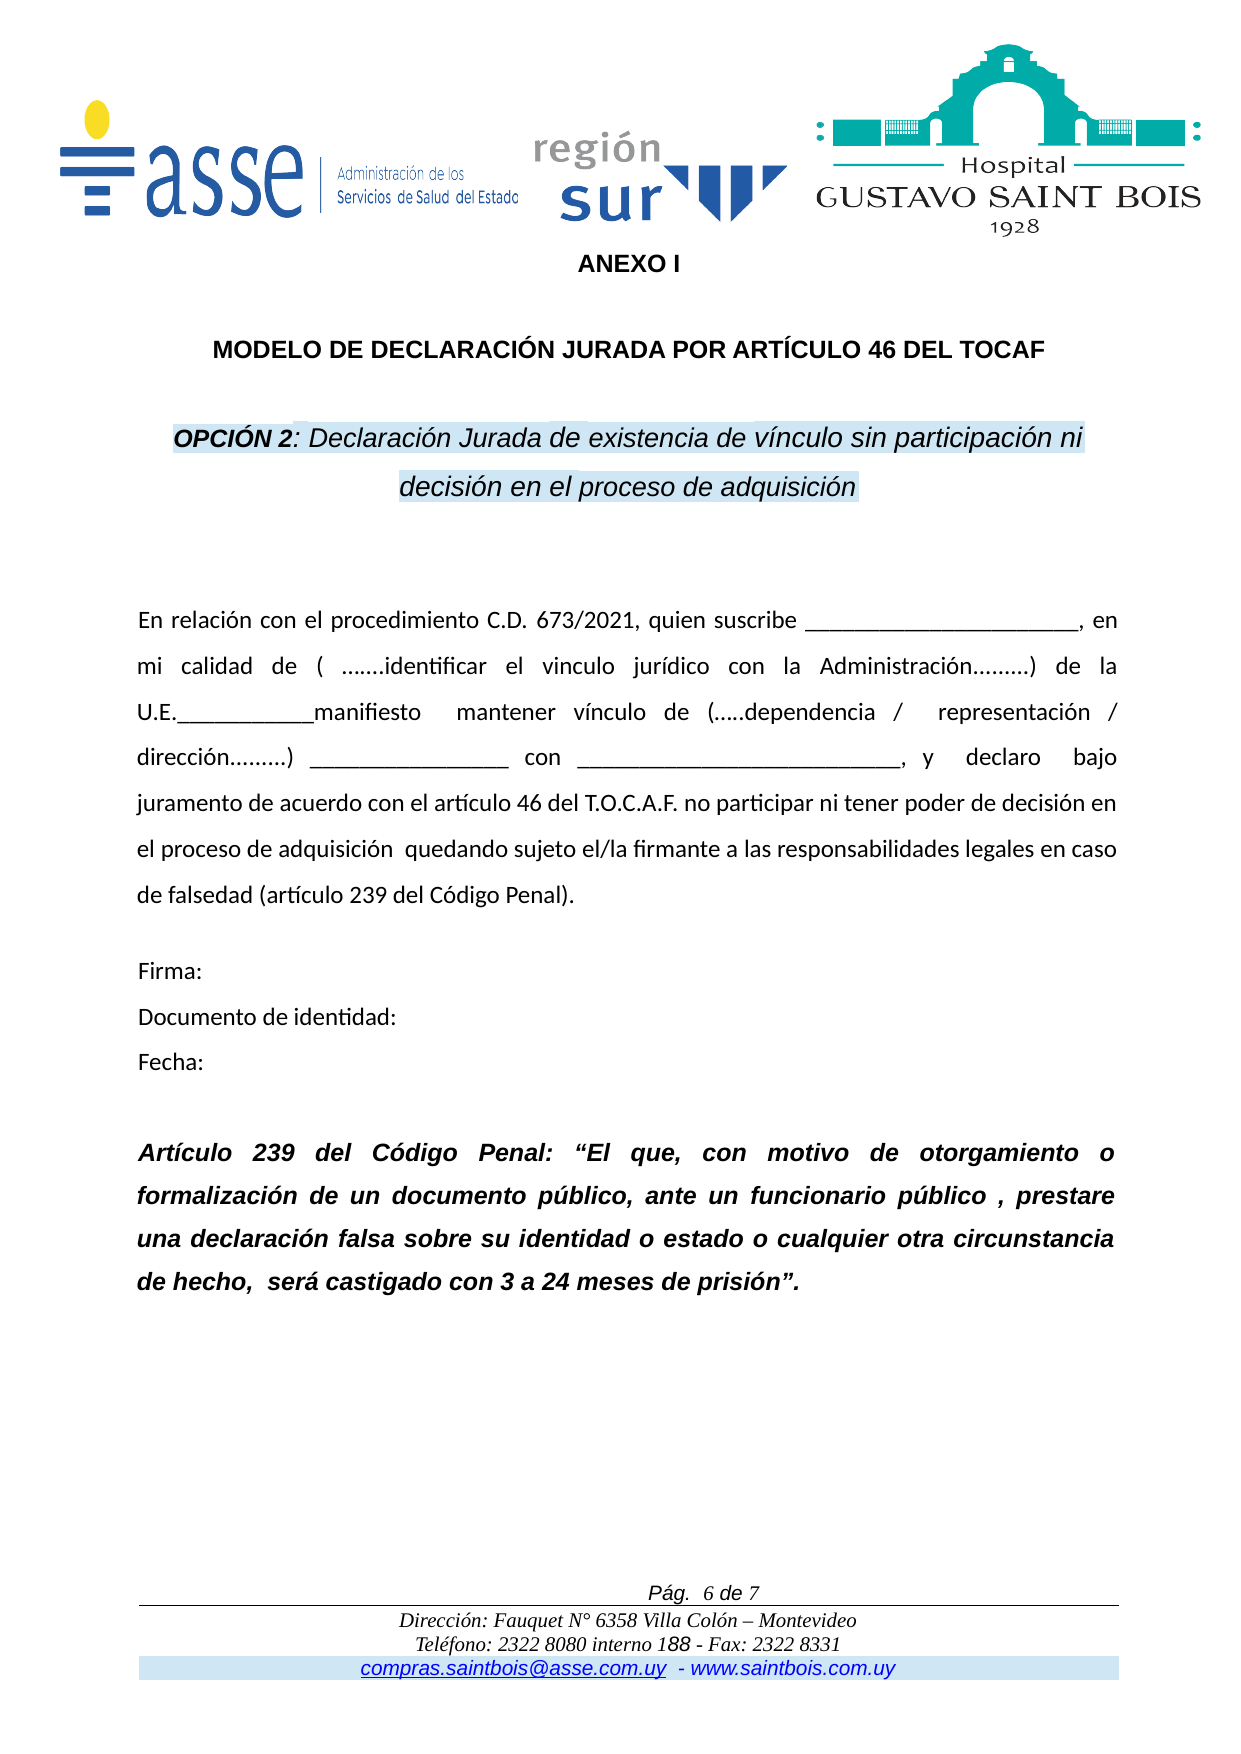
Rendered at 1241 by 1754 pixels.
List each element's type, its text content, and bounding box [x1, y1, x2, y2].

text En relación con el procedimiento C.D. 673/2021, quien suscribe ______________________, en mi calidad de ( …....identificar el vinculo jurídico con la Administración.........) de la U.E.___________manifiesto mantener vínculo de (…..dependencia / representación / dirección.........) ________________ con __________________________, y declaro bajo juramento de acuerdo con el artículo 46 del T.O.C.A.F. no participar ni tener poder de decisión en el proceso de adquisición quedando sujeto el/la firmante a las responsabilidades legales en caso de falsedad (artículo 239 del Código Penal). [137, 604, 1119, 909]
picture [534, 130, 788, 222]
text ANEXO I [139, 248, 1119, 277]
text OPCIÓN 2: Declaración Jurada de existencia de vínculo sin participación ni decisión en el proceso de adquisición [139, 421, 1119, 502]
text Documento de identidad: [137, 1001, 1119, 1031]
text Firma: [137, 955, 1119, 986]
text Artículo 239 del Código Penal: “El que, con motivo de otorgamiento o formalización de un documento público, ante un funcionario público , prestare una declaración falsa sobre su identidad o estado o cualquier otra circunstancia de hecho, será castigado con 3 a 24 meses de prisión”. [137, 1138, 1119, 1296]
picture [60, 100, 518, 218]
picture [816, 44, 1201, 237]
text MODELO DE DECLARACIÓN JURADA POR ARTÍCULO 46 DEL TOCAF [139, 335, 1119, 363]
text Fecha: [137, 1046, 1119, 1077]
